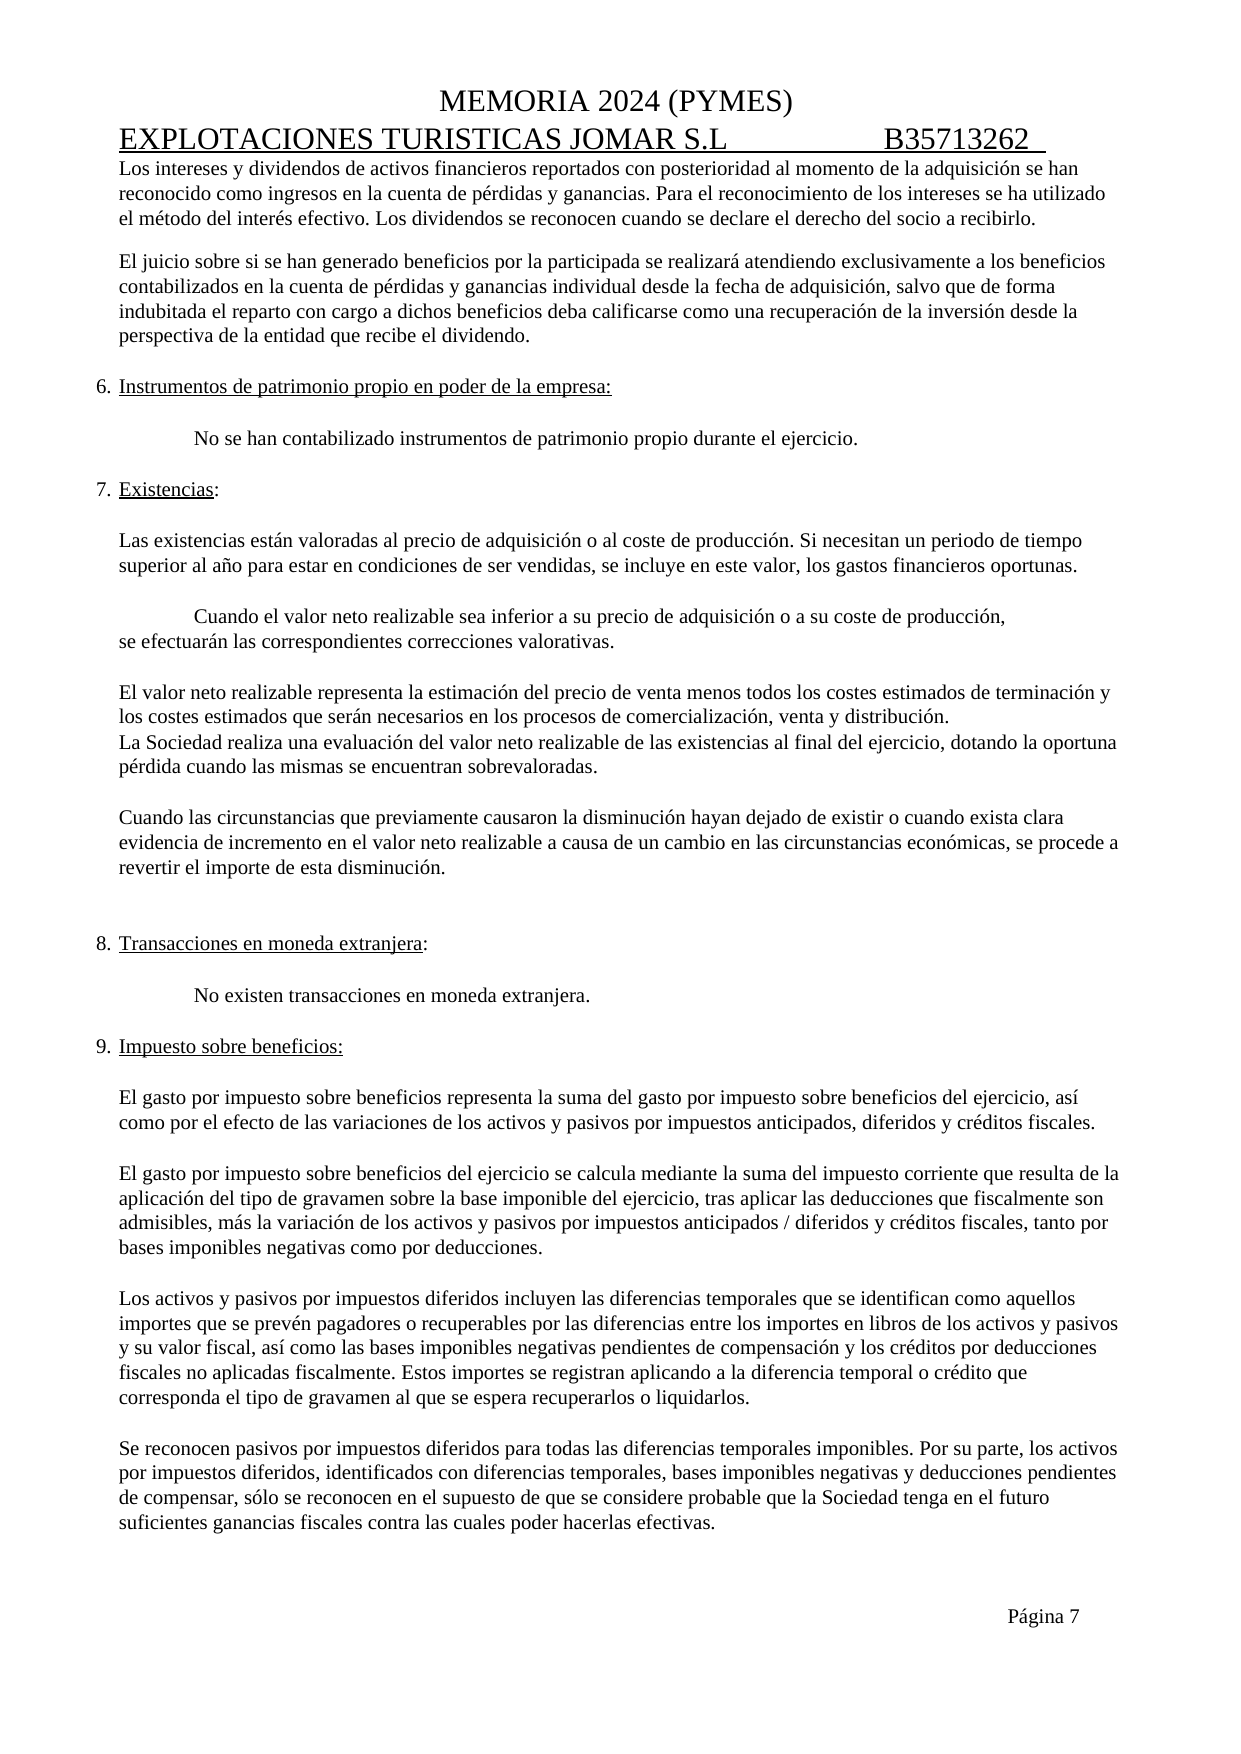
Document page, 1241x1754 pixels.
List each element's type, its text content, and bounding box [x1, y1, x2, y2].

list Existencias: [96, 477, 1122, 501]
list Impuesto sobre beneficios: [96, 1034, 1122, 1058]
text Las existencias están valoradas al precio de adquisición o al coste de producción. Si necesitan un periodo de tiempo superior al año para estar en condiciones de ser vendidas, se incluye en este valor, los gastos financieros oportunas. [118, 528, 1121, 577]
text El gasto por impuesto sobre beneficios representa la suma del gasto por impuesto sobre beneficios del ejercicio, así como por el efecto de las variaciones de los activos y pasivos por impuestos anticipados, diferidos y créditos fiscales. [118, 1085, 1121, 1134]
text No se han contabilizado instrumentos de patrimonio propio durante el ejercicio. [194, 426, 1121, 450]
text Cuando las circunstancias que previamente causaron la disminución hayan dejado de existir o cuando exista clara evidencia de incremento en el valor neto realizable a causa de un cambio en las circunstancias económicas, se procede a revertir el importe de esta disminución. [118, 805, 1121, 879]
text Se reconocen pasivos por impuestos diferidos para todas las diferencias temporales imponibles. Por su parte, los activos por impuestos diferidos, identificados con diferencias temporales, bases imponibles negativas y deducciones pendientes de compensar, sólo se reconocen en el supuesto de que se considere probable que la Sociedad tenga en el futuro suficientes ganancias fiscales contra las cuales poder hacerlas efectivas. [118, 1436, 1121, 1534]
list Instrumentos de patrimonio propio en poder de la empresa: [96, 374, 1122, 398]
text El juicio sobre si se han generado beneficios por la participada se realizará atendiendo exclusivamente a los beneficios contabilizados en la cuenta de pérdidas y ganancias individual desde la fecha de adquisición, salvo que de forma indubitada el reparto con cargo a dichos beneficios deba calificarse como una recuperación de la inversión desde la perspectiva de la entidad que recibe el dividendo. [118, 249, 1121, 347]
text se efectuarán las correspondientes correcciones valorativas. [118, 629, 1121, 653]
text No existen transacciones en moneda extranjera. [194, 983, 1121, 1007]
text Cuando el valor neto realizable sea inferior a su precio de adquisición o a su coste de producción, [194, 604, 1121, 628]
text La Sociedad realiza una evaluación del valor neto realizable de las existencias al final del ejercicio, dotando la oportuna pérdida cuando las mismas se encuentran sobrevaloradas. [118, 730, 1121, 778]
text El gasto por impuesto sobre beneficios del ejercicio se calcula mediante la suma del impuesto corriente que resulta de la aplicación del tipo de gravamen sobre la base imponible del ejercicio, tras aplicar las deducciones que fiscalmente son admisibles, más la variación de los activos y pasivos por impuestos anticipados / diferidos y créditos fiscales, tanto por bases imponibles negativas como por deducciones. [118, 1161, 1121, 1259]
text El valor neto realizable representa la estimación del precio de venta menos todos los costes estimados de terminación y los costes estimados que serán necesarios en los procesos de comercialización, venta y distribución. [118, 680, 1121, 728]
text Los activos y pasivos por impuestos diferidos incluyen las diferencias temporales que se identifican como aquellos importes que se prevén pagadores o recuperables por las diferencias entre los importes en libros de los activos y pasivos y su valor fiscal, así como las bases imponibles negativas pendientes de compensación y los créditos por deducciones fiscales no aplicadas fiscalmente. Estos importes se registran aplicando a la diferencia temporal o crédito que corresponda el tipo de gravamen al que se espera recuperarlos o liquidarlos. [118, 1286, 1121, 1409]
text Los intereses y dividendos de activos financieros reportados con posterioridad al momento de la adquisición se han reconocido como ingresos en la cuenta de pérdidas y ganancias. Para el reconocimiento de los intereses se ha utilizado el método del interés efectivo. Los dividendos se reconocen cuando se declare el derecho del socio a recibirlo. [118, 156, 1121, 229]
list Transacciones en moneda extranjera: [96, 931, 1122, 955]
